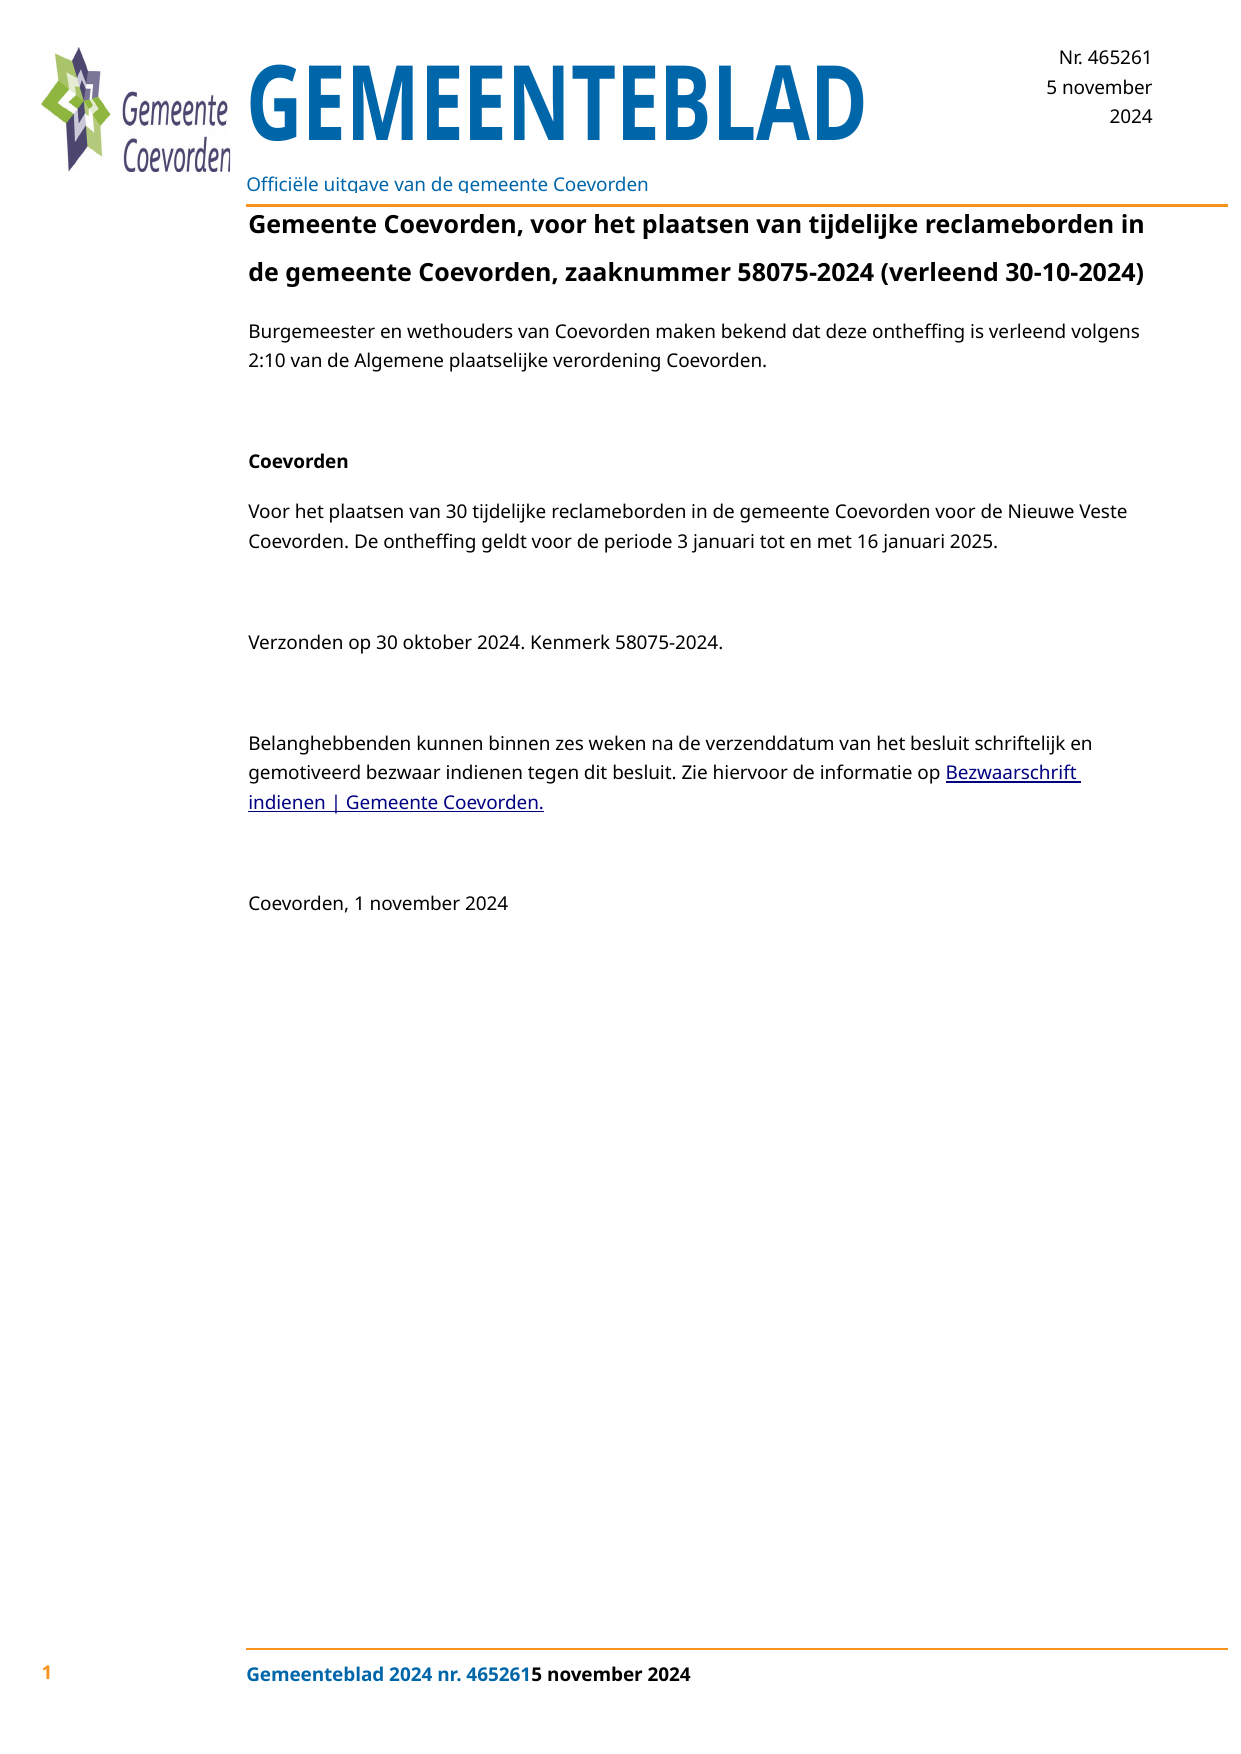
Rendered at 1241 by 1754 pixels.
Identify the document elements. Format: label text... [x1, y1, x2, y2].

text Burgemeester en wethouders van Coevorden maken bekend dat deze ontheffing is verleend volgens 2:10 van de Algemene plaatselijke verordening Coevorden. [248, 318, 1152, 373]
text Voor het plaatsen van 30 tijdelijke reclameborden in de gemeente Coevorden voor de Nieuwe Veste Coevorden. De ontheffing geldt voor de periode 3 januari tot en met 16 januari 2025. [248, 499, 1152, 554]
text Coevorden, 1 november 2024 [248, 890, 1152, 916]
text Coevorden [248, 448, 1152, 474]
text Belanghebbenden kunnen binnen zes weken na de verzenddatum van het besluit schriftelijk en gemotiveerd bezwaar indienen tegen dit besluit. Zie hiervoor de informatie op Bezwaarschrift indienen | Gemeente Coevorden. [248, 730, 1152, 815]
text Verzonden op 30 oktober 2024. Kenmerk 58075-2024. [248, 629, 1152, 655]
text Gemeente Coevorden, voor het plaatsen van tijdelijke reclameborden in de gemeente Coevorden, zaaknummer 58075-2024 (verleend 30-10-2024) [248, 207, 1152, 288]
picture [41, 47, 231, 172]
